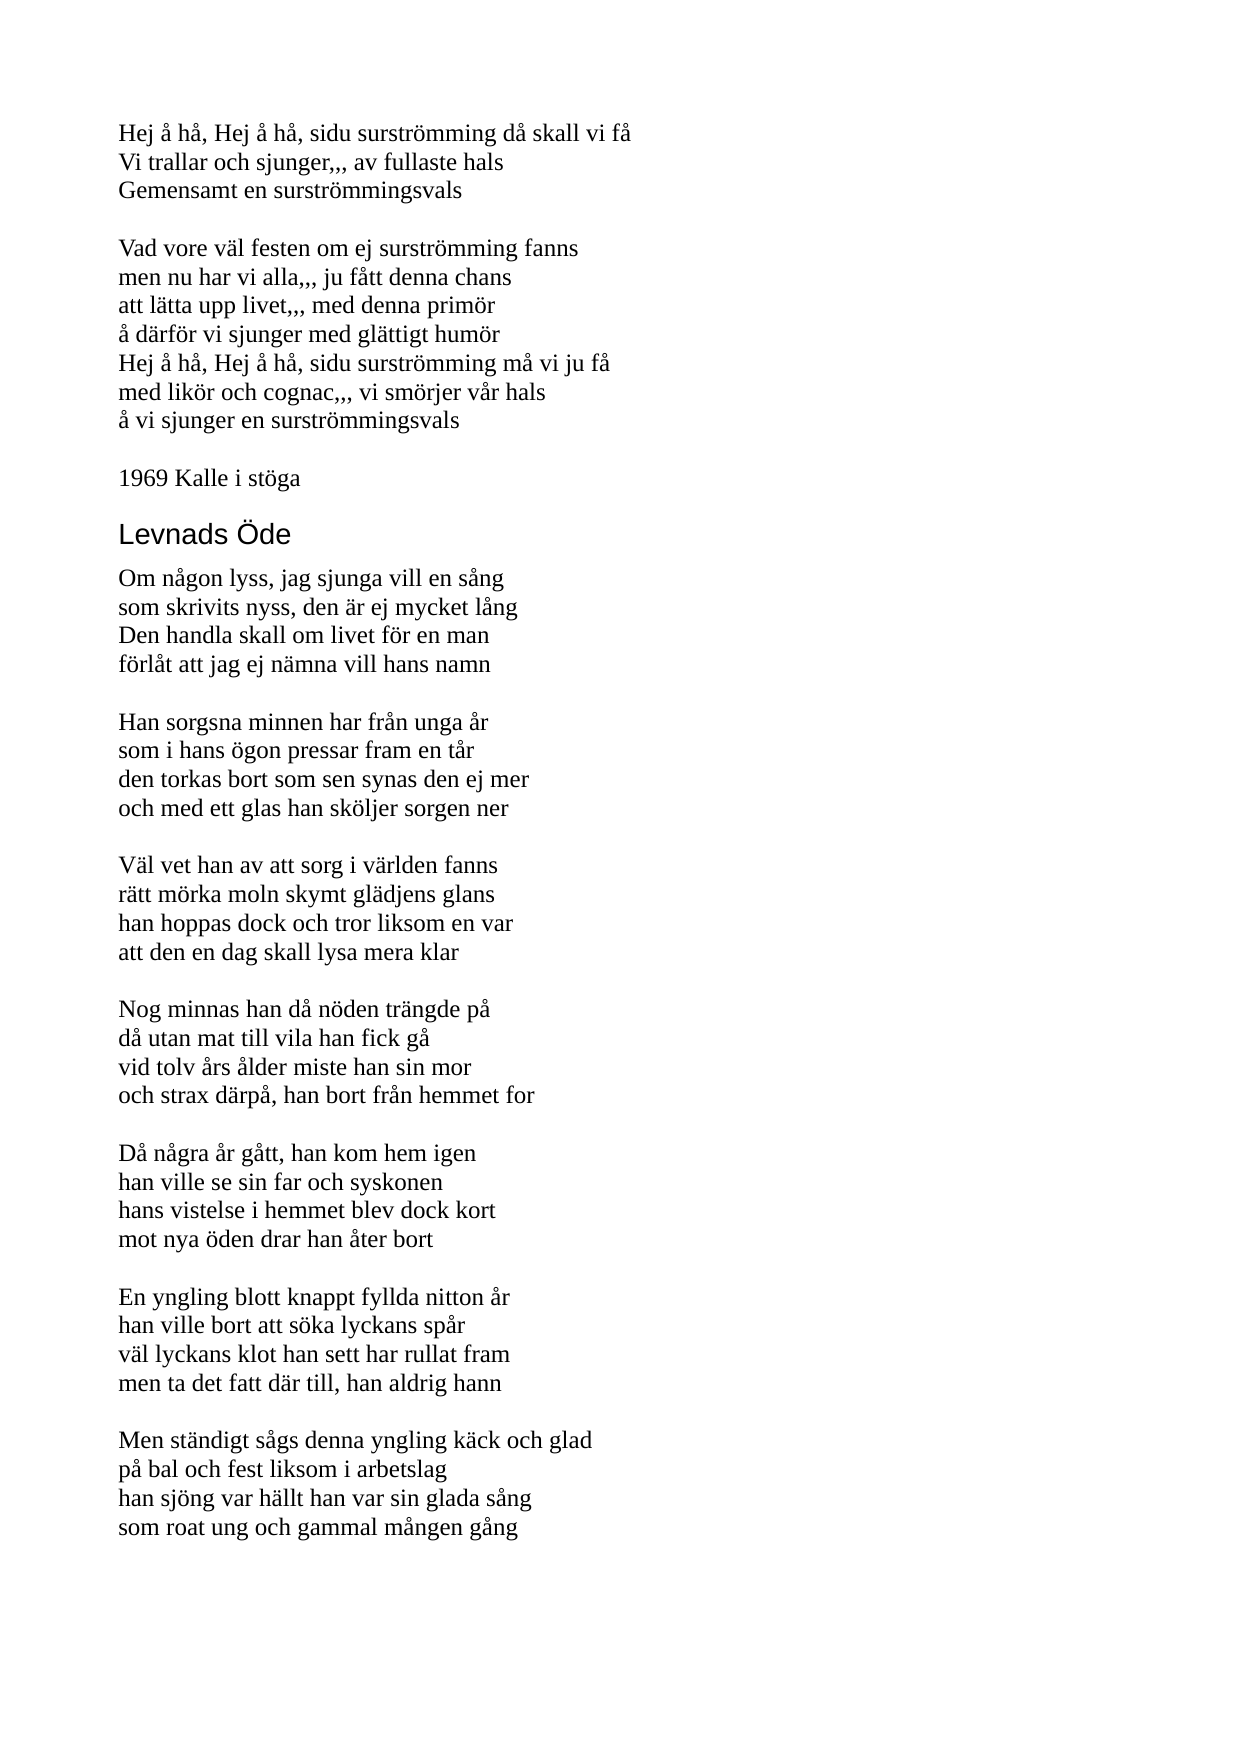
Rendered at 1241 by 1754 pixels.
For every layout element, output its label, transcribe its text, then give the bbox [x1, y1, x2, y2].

text mot nya öden drar han åter bort [118, 1224, 1122, 1253]
text att lätta upp livet,,, med denna primör [118, 291, 1122, 319]
text Den handla skall om livet för en man [118, 620, 1122, 649]
text Han sorgsna minnen har från unga år [118, 707, 1122, 735]
text å därför vi sjunger med glättigt humör [118, 319, 1122, 348]
text En yngling blott knappt fyllda nitton år [118, 1282, 1122, 1310]
text Vad vore väl festen om ej surströmming fanns [118, 233, 1122, 262]
text han ville bort att söka lyckans spår [118, 1310, 1122, 1339]
text Om någon lyss, jag sjunga vill en sång [118, 563, 1122, 592]
text men nu har vi alla,,, ju fått denna chans [118, 262, 1122, 291]
text Vi trallar och sjunger,,, av fullaste hals [118, 147, 1122, 176]
text som skrivits nyss, den är ej mycket lång [118, 592, 1122, 620]
text å vi sjunger en surströmmingsvals [118, 406, 1122, 434]
text Nog minnas han då nöden trängde på [118, 994, 1122, 1023]
text han sjöng var hällt han var sin glada sång [118, 1483, 1122, 1512]
text Hej å hå, Hej å hå, sidu surströmming då skall vi få [118, 118, 1122, 147]
text Då några år gått, han kom hem igen [118, 1138, 1122, 1167]
text han ville se sin far och syskonen [118, 1167, 1122, 1195]
text och strax därpå, han bort från hemmet for [118, 1080, 1122, 1109]
text förlåt att jag ej nämna vill hans namn [118, 649, 1122, 678]
title Levnads Öde [118, 517, 1122, 550]
text han hoppas dock och tror liksom en var [118, 908, 1122, 937]
text rätt mörka moln skymt glädjens glans [118, 879, 1122, 908]
text 1969 Kalle i stöga [118, 463, 1122, 492]
text som i hans ögon pressar fram en tår [118, 735, 1122, 764]
text med likör och cognac,,, vi smörjer vår hals [118, 377, 1122, 406]
text att den en dag skall lysa mera klar [118, 937, 1122, 965]
text som roat ung och gammal mången gång [118, 1512, 1122, 1540]
text hans vistelse i hemmet blev dock kort [118, 1195, 1122, 1224]
text och med ett glas han sköljer sorgen ner [118, 793, 1122, 822]
text vid tolv års ålder miste han sin mor [118, 1052, 1122, 1080]
text Gemensamt en surströmmingsvals [118, 176, 1122, 204]
text väl lyckans klot han sett har rullat fram [118, 1339, 1122, 1368]
text Hej å hå, Hej å hå, sidu surströmming må vi ju få [118, 348, 1122, 377]
text men ta det fatt där till, han aldrig hann [118, 1368, 1122, 1397]
text på bal och fest liksom i arbetslag [118, 1454, 1122, 1483]
text Väl vet han av att sorg i världen fanns [118, 850, 1122, 879]
text Men ständigt sågs denna yngling käck och glad [118, 1425, 1122, 1454]
text den torkas bort som sen synas den ej mer [118, 764, 1122, 793]
text då utan mat till vila han fick gå [118, 1023, 1122, 1052]
